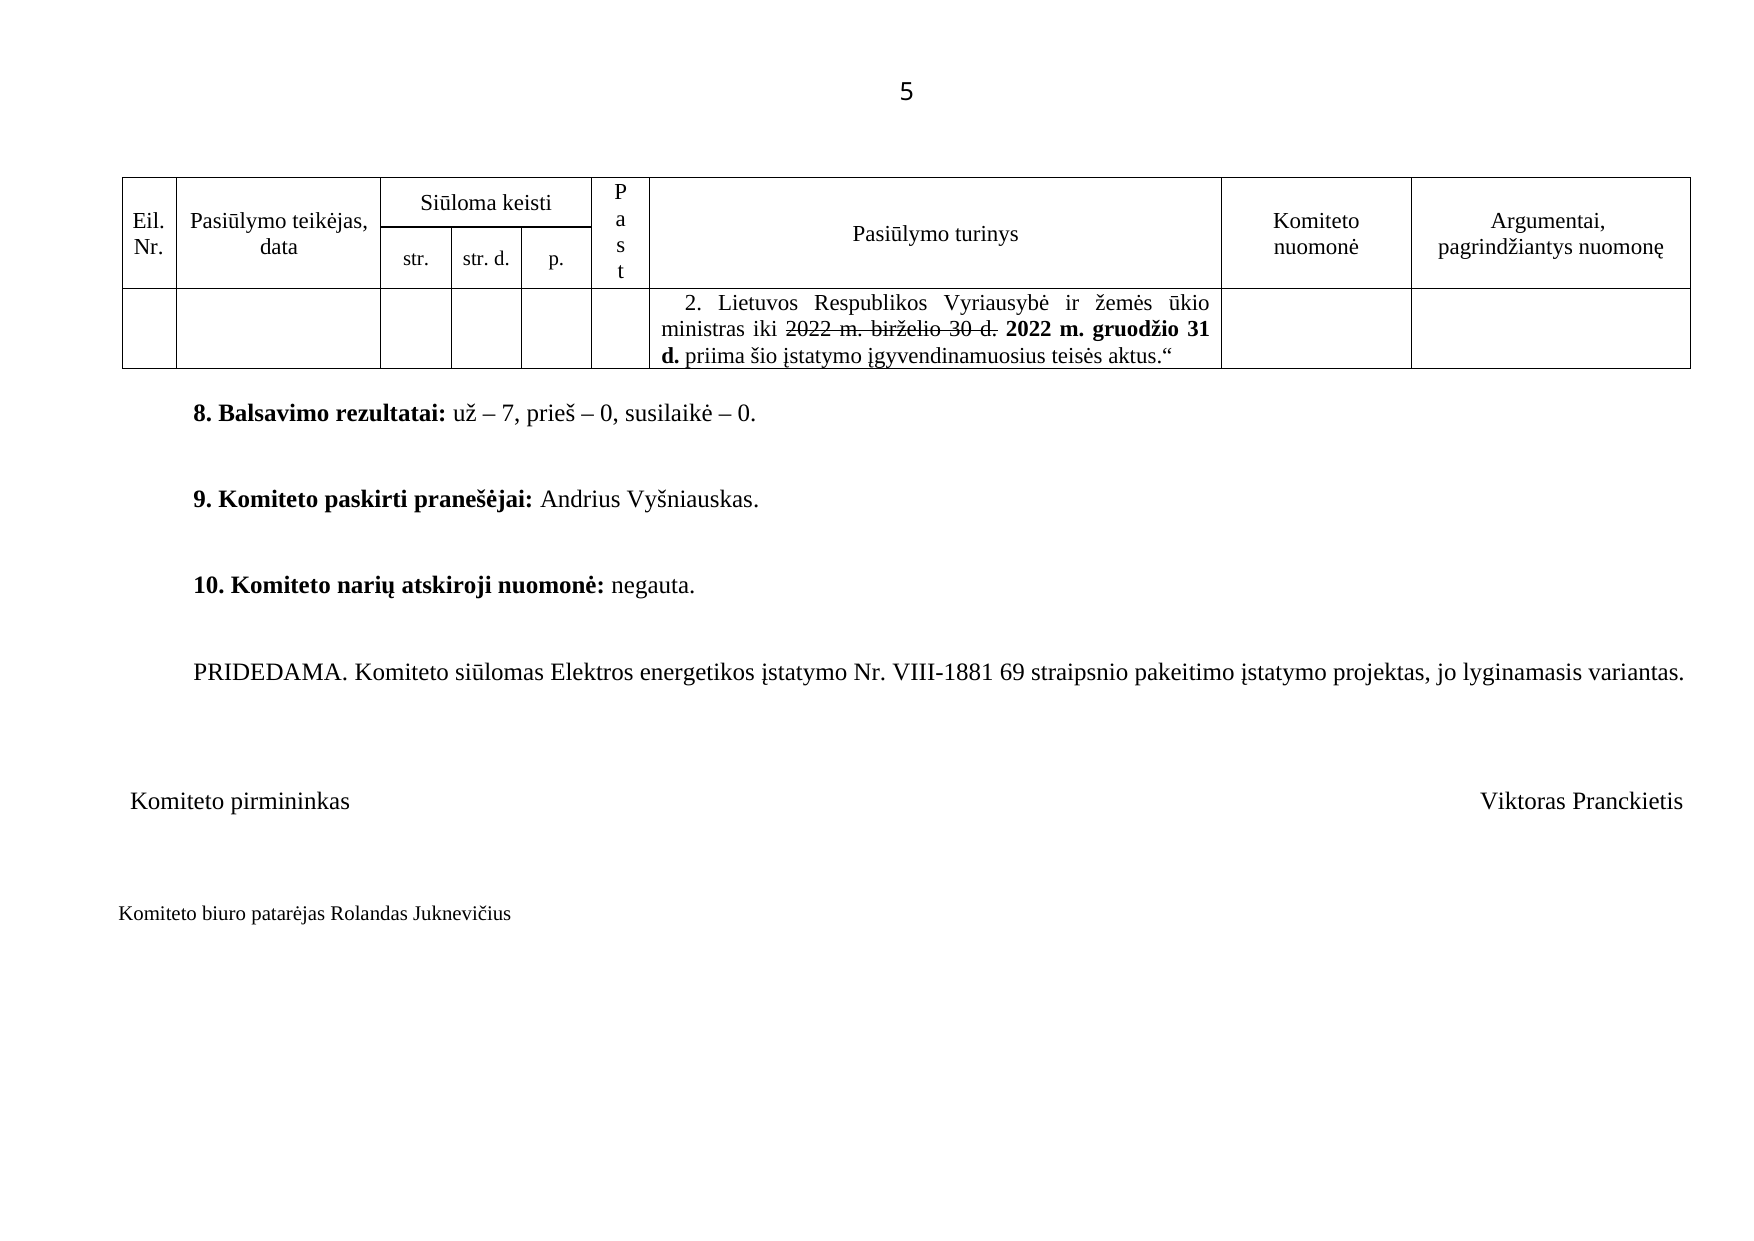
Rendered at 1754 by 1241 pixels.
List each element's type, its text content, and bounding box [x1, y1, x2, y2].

table_header Argumentai, pagrindžiantys nuomonę [1412, 178, 1690, 288]
table_header Komiteto nuomonė [1222, 178, 1411, 288]
text PRIDEDAMA. Komiteto siūlomas Elektros energetikos įstatymo Nr. VIII-1881 69 straipsnio pakeitimo įstatymo projektas, jo lyginamasis variantas. [118, 657, 1695, 685]
table_cell [177, 289, 380, 368]
table_cell [522, 289, 591, 368]
table_cell 2. Lietuvos Respublikos Vyriausybė ir žemės ūkio ministras iki 2022 m. birželio 30 d. 2022 m. gruodžio 31 d. priima šio įstatymo įgyvendinamuosius teisės aktus.“ [650, 289, 1221, 368]
table_cell p. [522, 228, 591, 288]
table_cell str. d. [452, 228, 521, 288]
table_cell str. [381, 228, 451, 288]
table_header Pastabos [592, 178, 649, 288]
table_cell [452, 289, 521, 368]
text Komiteto biuro patarėjas Rolandas Juknevičius [118, 901, 1695, 925]
table_cell [381, 289, 451, 368]
table_header Eil. Nr. [123, 178, 176, 288]
text 9. Komiteto paskirti pranešėjai: Andrius Vyšniauskas. [118, 484, 1695, 513]
table_header Pasiūlymo turinys [650, 178, 1221, 288]
table_header Pasiūlymo teikėjas, data [177, 178, 380, 288]
table_cell [592, 289, 649, 368]
text 10. Komiteto narių atskiroji nuomonė: negauta. [118, 570, 1695, 599]
text Komiteto pirmininkas Viktoras Pranckietis [118, 786, 1695, 815]
table_cell [123, 289, 176, 368]
text 8. Balsavimo rezultatai: už – 7, prieš – 0, susilaikė – 0. [118, 398, 1695, 427]
table_cell [1412, 289, 1690, 368]
table_cell [1222, 289, 1411, 368]
table_header Siūloma keisti [381, 178, 591, 226]
